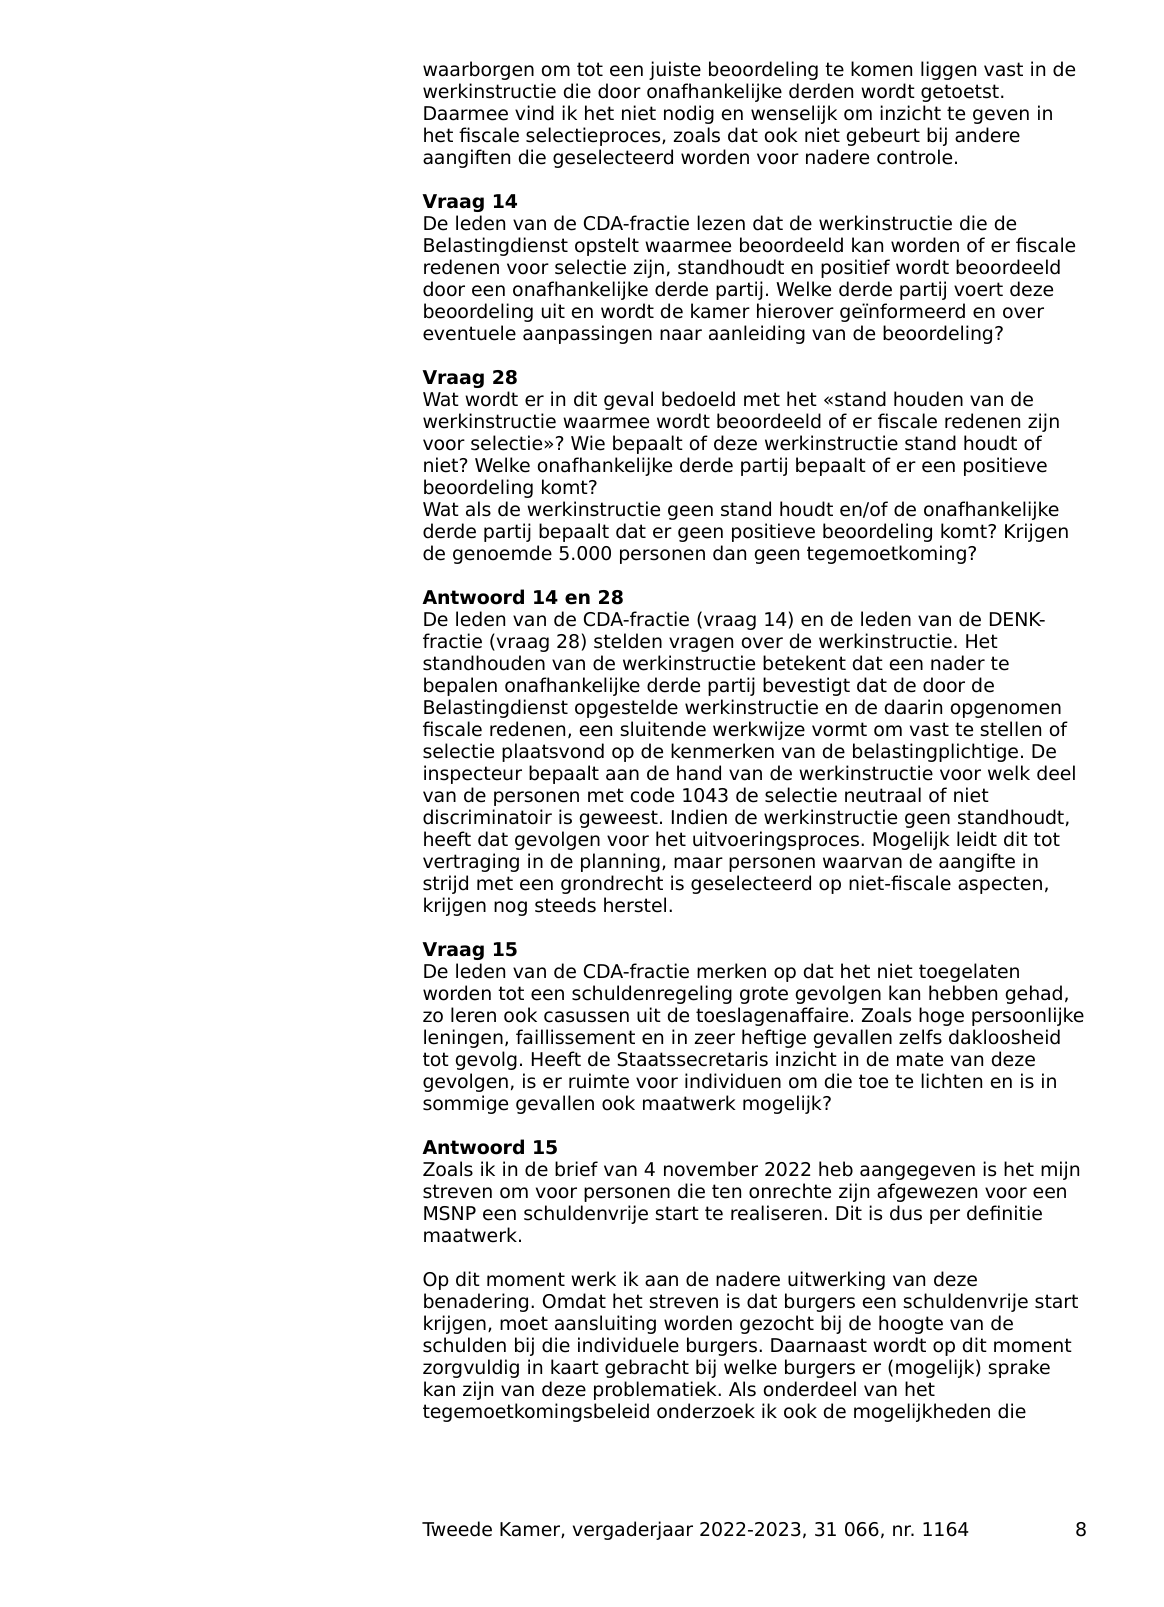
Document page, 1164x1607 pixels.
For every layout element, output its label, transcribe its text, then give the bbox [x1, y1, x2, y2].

text Vraag 28 [422, 367, 1087, 389]
text Antwoord 15 [422, 1137, 1087, 1159]
text Zoals ik in de brief van 4 november 2022 heb aangegeven is het mijn streven om voor personen die ten onrechte zijn afgewezen voor een MSNP een schuldenvrije start te realiseren. Dit is dus per definitie maatwerk. [422, 1159, 1087, 1247]
text Op dit moment werk ik aan de nadere uitwerking van deze benadering. Omdat het streven is dat burgers een schuldenvrije start krijgen, moet aansluiting worden gezocht bij de hoogte van de schulden bij die individuele burgers. Daarnaast wordt op dit moment zorgvuldig in kaart gebracht bij welke burgers er (mogelijk) sprake kan zijn van deze problematiek. Als onderdeel van het tegemoetkomingsbeleid onderzoek ik ook de mogelijkheden die [422, 1269, 1087, 1423]
text waarborgen om tot een juiste beoordeling te komen liggen vast in de werkinstructie die door onafhankelijke derden wordt getoetst. Daarmee vind ik het niet nodig en wenselijk om inzicht te geven in het fiscale selectieproces, zoals dat ook niet gebeurt bij andere aangiften die geselecteerd worden voor nadere controle. [422, 59, 1087, 169]
text De leden van de CDA-fractie (vraag 14) en de leden van de DENK-fractie (vraag 28) stelden vragen over de werkinstructie. Het standhouden van de werkinstructie betekent dat een nader te bepalen onafhankelijke derde partij bevestigt dat de door de Belastingdienst opgestelde werkinstructie en de daarin opgenomen fiscale redenen, een sluitende werkwijze vormt om vast te stellen of selectie plaatsvond op de kenmerken van de belastingplichtige. De inspecteur bepaalt aan de hand van de werkinstructie voor welk deel van de personen met code 1043 de selectie neutraal of niet discriminatoir is geweest. Indien de werkinstructie geen standhoudt, heeft dat gevolgen voor het uitvoeringsproces. Mogelijk leidt dit tot vertraging in de planning, maar personen waarvan de aangifte in strijd met een grondrecht is geselecteerd op niet-fiscale aspecten, krijgen nog steeds herstel. [422, 609, 1087, 917]
text Vraag 15 [422, 939, 1087, 961]
text Antwoord 14 en 28 [422, 587, 1087, 609]
text Wat als de werkinstructie geen stand houdt en/of de onafhankelijke derde partij bepaalt dat er geen positieve beoordeling komt? Krijgen de genoemde 5.000 personen dan geen tegemoetkoming? [422, 499, 1087, 565]
text De leden van de CDA-fractie lezen dat de werkinstructie die de Belastingdienst opstelt waarmee beoordeeld kan worden of er fiscale redenen voor selectie zijn, standhoudt en positief wordt beoordeeld door een onafhankelijke derde partij. Welke derde partij voert deze beoordeling uit en wordt de kamer hierover geïnformeerd en over eventuele aanpassingen naar aanleiding van de beoordeling? [422, 213, 1087, 345]
text Vraag 14 [422, 191, 1087, 213]
text De leden van de CDA-fractie merken op dat het niet toegelaten worden tot een schuldenregeling grote gevolgen kan hebben gehad, zo leren ook casussen uit de toeslagenaffaire. Zoals hoge persoonlijke leningen, faillissement en in zeer heftige gevallen zelfs dakloosheid tot gevolg. Heeft de Staatssecretaris inzicht in de mate van deze gevolgen, is er ruimte voor individuen om die toe te lichten en is in sommige gevallen ook maatwerk mogelijk? [422, 961, 1087, 1115]
text Wat wordt er in dit geval bedoeld met het «stand houden van de werkinstructie waarmee wordt beoordeeld of er fiscale redenen zijn voor selectie»? Wie bepaalt of deze werkinstructie stand houdt of niet? Welke onafhankelijke derde partij bepaalt of er een positieve beoordeling komt? [422, 389, 1087, 499]
